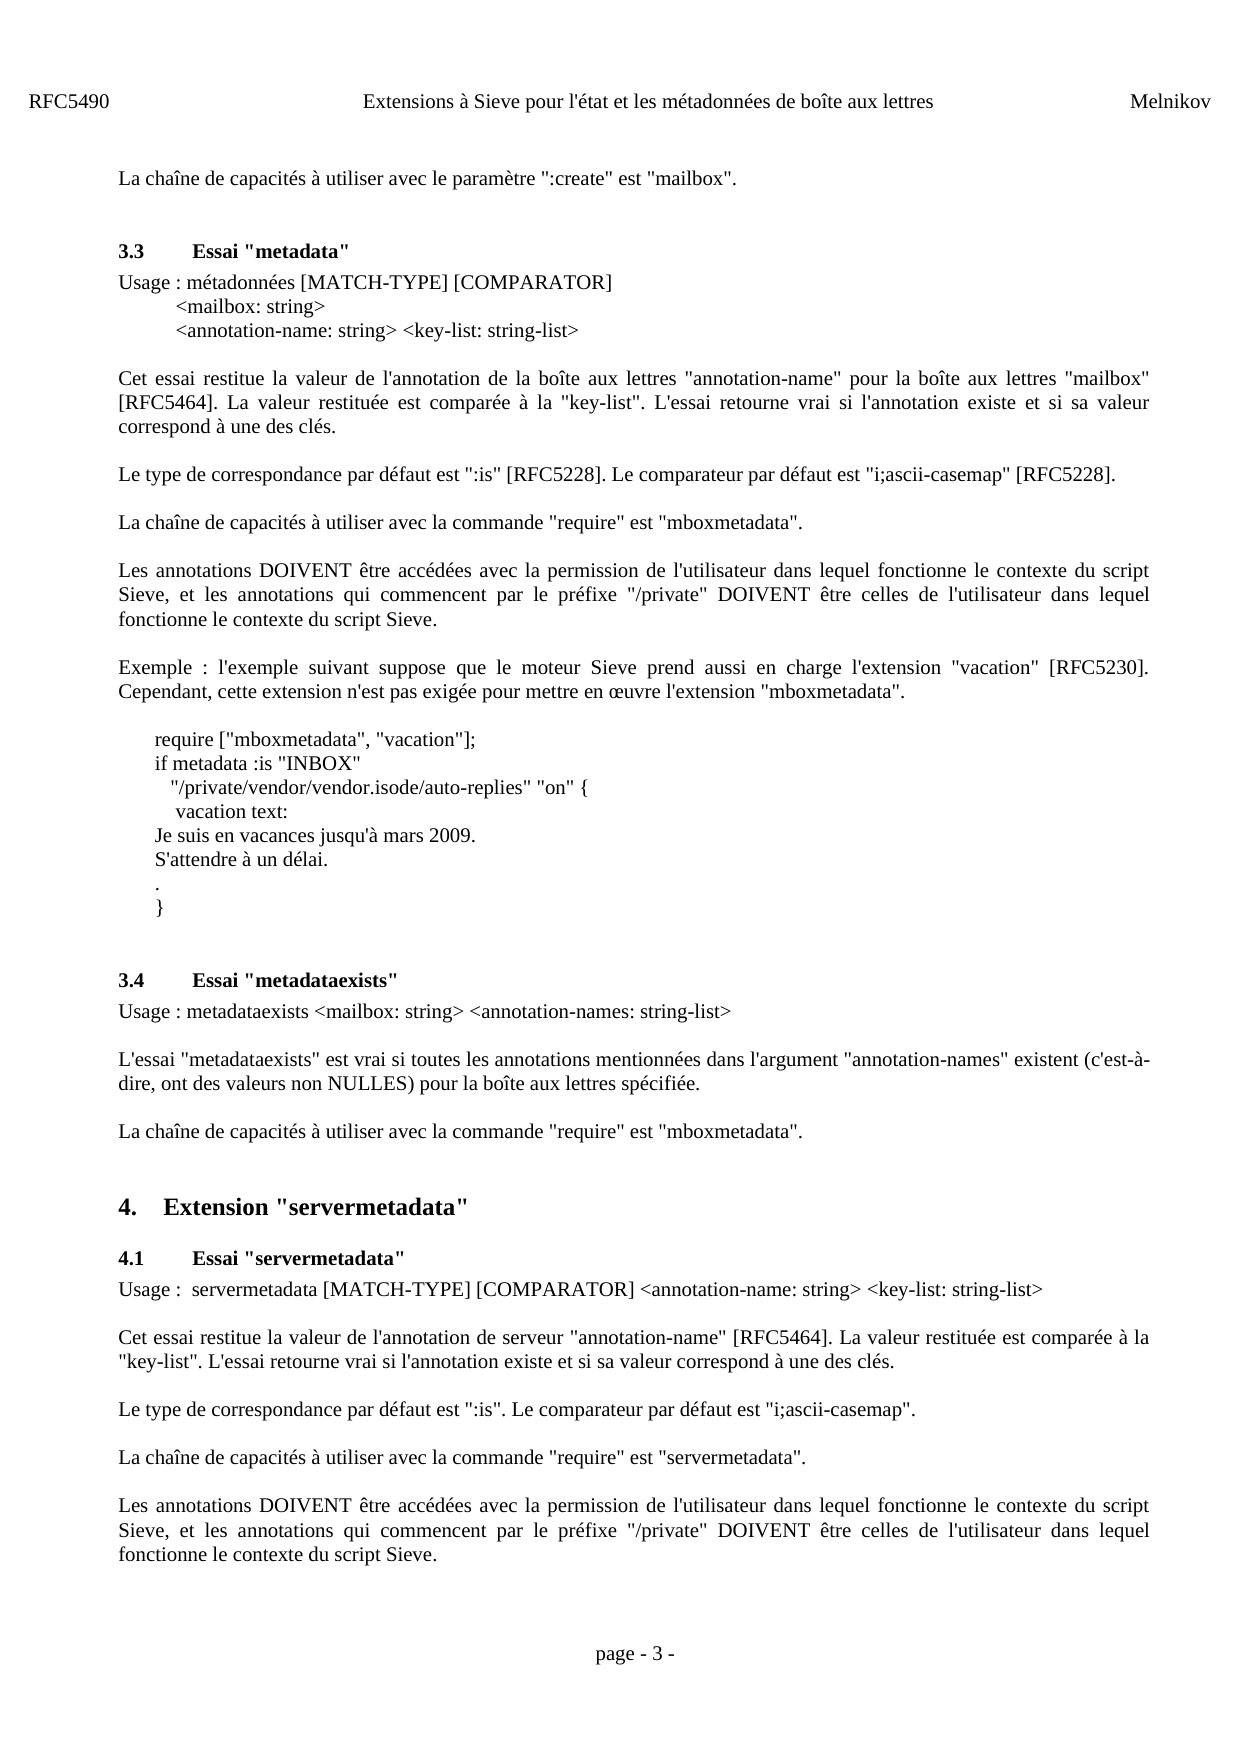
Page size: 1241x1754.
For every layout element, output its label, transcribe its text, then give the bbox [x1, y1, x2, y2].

subtitle 3.4 Essai "metadataexists" [118, 968, 1152, 992]
text Usage : métadonnées [MATCH-TYPE] [COMPARATOR] [118, 269, 1152, 294]
text Cet essai restitue la valeur de l'annotation de la boîte aux lettres "annotation-name" pour la boîte aux lettres "mailbox" [RFC5464]. La valeur restituée est comparée à la "key-list". L'essai retourne vrai si l'annotation existe et si sa valeur correspond à une des clés. [118, 366, 1152, 438]
text require ["mboxmetadata", "vacation"]; [118, 727, 1152, 751]
text Usage : servermetadata [MATCH-TYPE] [COMPARATOR] <annotation-name: string> <key-list: string-list> [118, 1277, 1152, 1301]
text if metadata :is "INBOX" [118, 751, 1152, 775]
text La chaîne de capacités à utiliser avec la commande "require" est "mboxmetadata". [118, 1119, 1152, 1143]
text Les annotations DOIVENT être accédées avec la permission de l'utilisateur dans lequel fonctionne le contexte du script Sieve, et les annotations qui commencent par le préfixe "/private" DOIVENT être celles de l'utilisateur dans lequel fonctionne le contexte du script Sieve. [118, 558, 1152, 631]
subtitle 3.3 Essai "metadata" [118, 239, 1152, 263]
text "/private/vendor/vendor.isode/auto-replies" "on" { [118, 775, 1152, 799]
text Le type de correspondance par défaut est ":is" [RFC5228]. Le comparateur par défaut est "i;ascii-casemap" [RFC5228]. [118, 462, 1152, 486]
text . [118, 871, 1152, 895]
text L'essai "metadataexists" est vrai si toutes les annotations mentionnées dans l'argument "annotation-names" existent (c'est-à-dire, ont des valeurs non NULLES) pour la boîte aux lettres spécifiée. [118, 1047, 1152, 1095]
text <mailbox: string> [118, 294, 1152, 318]
text La chaîne de capacités à utiliser avec la commande "require" est "mboxmetadata". [118, 510, 1152, 534]
subtitle 4. Extension "servermetadata" [118, 1192, 1152, 1221]
text } [118, 895, 1152, 919]
text <annotation-name: string> <key-list: string-list> [118, 318, 1152, 342]
text S'attendre à un délai. [118, 847, 1152, 871]
subtitle 4.1 Essai "servermetadata" [118, 1246, 1152, 1270]
text Cet essai restitue la valeur de l'annotation de serveur "annotation-name" [RFC5464]. La valeur restituée est comparée à la "key-list". L'essai retourne vrai si l'annotation existe et si sa valeur correspond à une des clés. [118, 1325, 1152, 1373]
text Le type de correspondance par défaut est ":is". Le comparateur par défaut est "i;ascii-casemap". [118, 1397, 1152, 1421]
text Exemple : l'exemple suivant suppose que le moteur Sieve prend aussi en charge l'extension "vacation" [RFC5230]. Cependant, cette extension n'est pas exigée pour mettre en œuvre l'extension "mboxmetadata". [118, 654, 1152, 703]
text Les annotations DOIVENT être accédées avec la permission de l'utilisateur dans lequel fonctionne le contexte du script Sieve, et les annotations qui commencent par le préfixe "/private" DOIVENT être celles de l'utilisateur dans lequel fonctionne le contexte du script Sieve. [118, 1493, 1152, 1566]
text La chaîne de capacités à utiliser avec le paramètre ":create" est "mailbox". [118, 166, 1152, 190]
text La chaîne de capacités à utiliser avec la commande "require" est "servermetadata". [118, 1445, 1152, 1469]
text vacation text: [118, 799, 1152, 823]
text Usage : metadataexists <mailbox: string> <annotation-names: string-list> [118, 999, 1152, 1023]
text Je suis en vacances jusqu'à mars 2009. [118, 823, 1152, 847]
